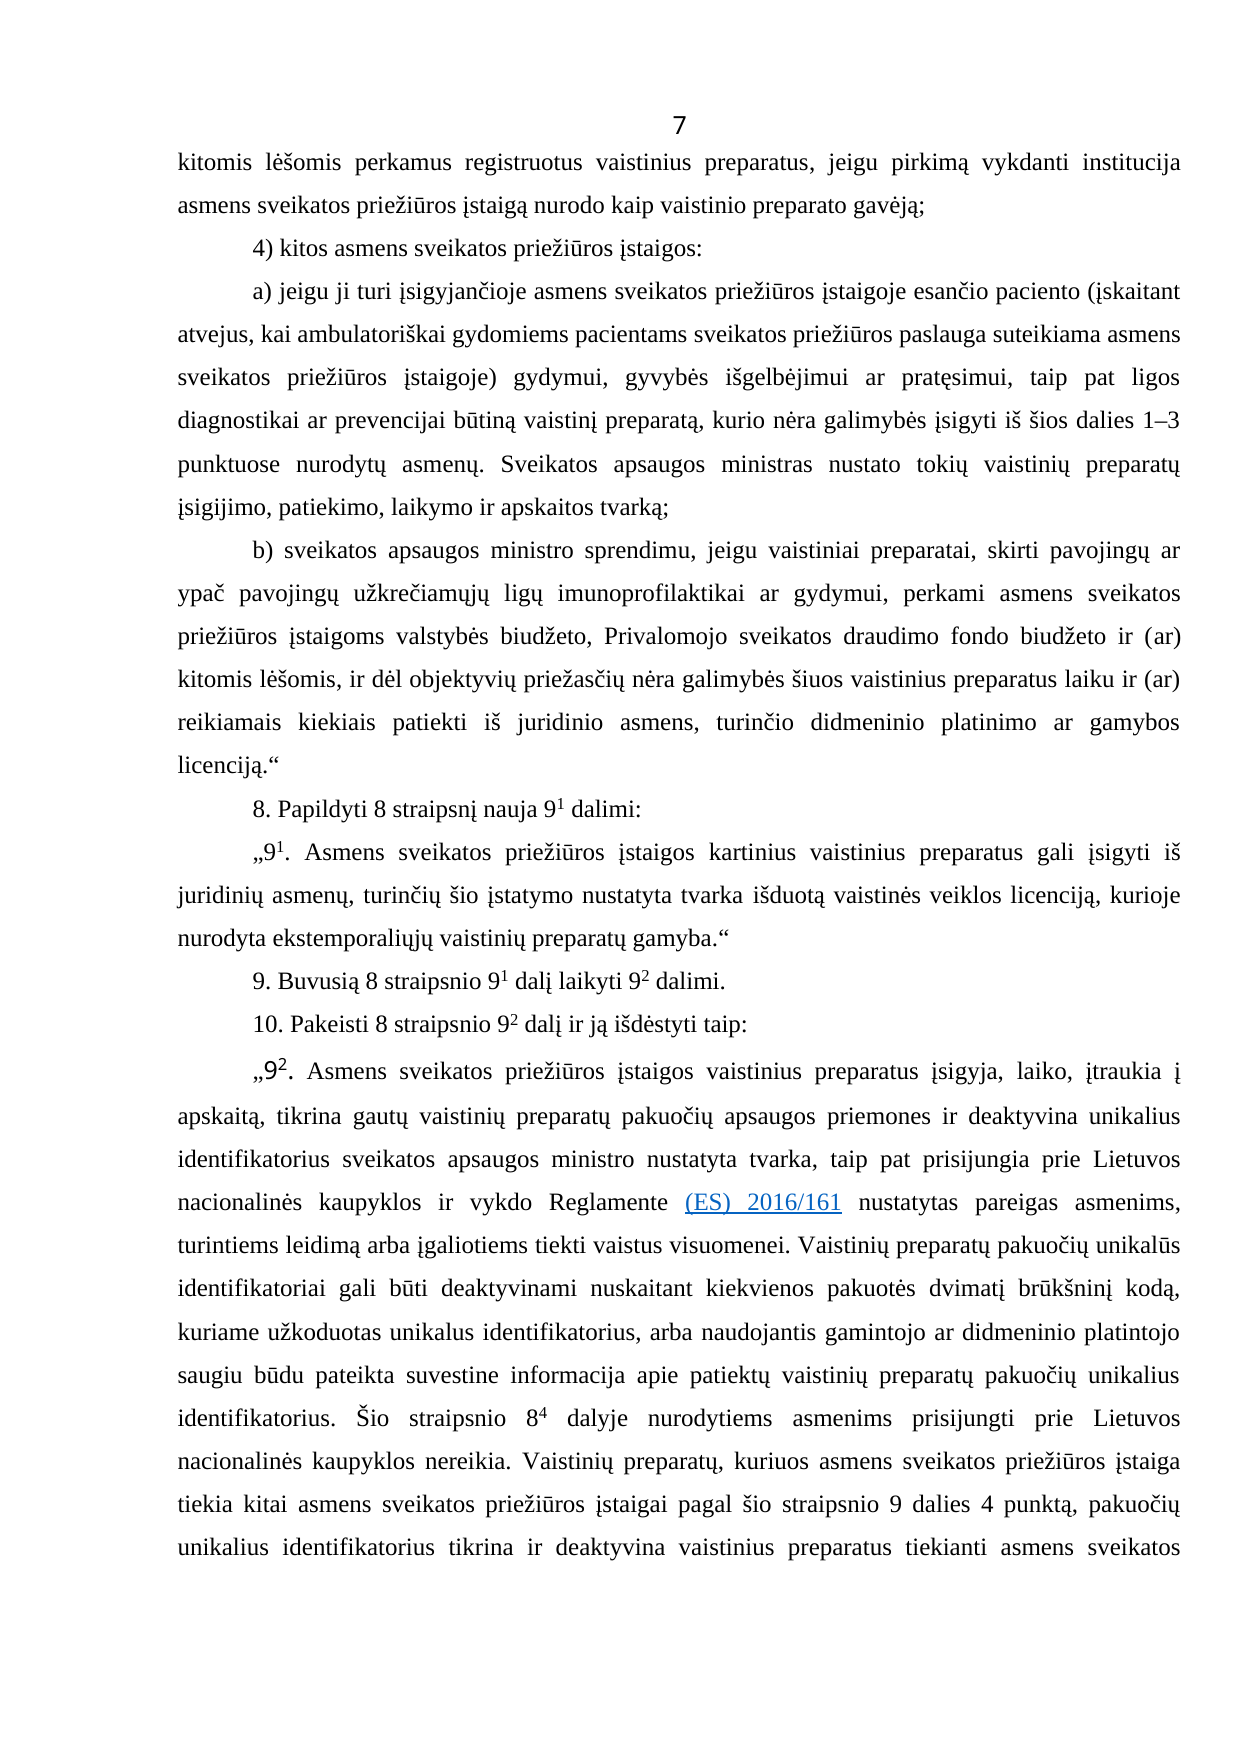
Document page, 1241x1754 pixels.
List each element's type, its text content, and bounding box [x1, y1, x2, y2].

text 4) kitos asmens sveikatos priežiūros įstaigos: [177, 233, 1181, 262]
text „91. Asmens sveikatos priežiūros įstaigos kartinius vaistinius preparatus gali įsigyti iš juridinių asmenų, turinčių šio įstatymo nustatyta tvarka išduotą vaistinės veiklos licenciją, kurioje nurodyta ekstemporaliųjų vaistinių preparatų gamyba.“ [177, 837, 1181, 952]
text 8. Papildyti 8 straipsnį nauja 91 dalimi: [177, 794, 1181, 822]
text a) jeigu ji turi įsigyjančioje asmens sveikatos priežiūros įstaigoje esančio paciento (įskaitant atvejus, kai ambulatoriškai gydomiems pacientams sveikatos priežiūros paslauga suteikiama asmens sveikatos priežiūros įstaigoje) gydymui, gyvybės išgelbėjimui ar pratęsimui, taip pat ligos diagnostikai ar prevencijai būtiną vaistinį preparatą, kurio nėra galimybės įsigyti iš šios dalies 1–3 punktuose nurodytų asmenų. Sveikatos apsaugos ministras nustato tokių vaistinių preparatų įsigijimo, patiekimo, laikymo ir apskaitos tvarką; [177, 276, 1181, 521]
text „92. Asmens sveikatos priežiūros įstaigos vaistinius preparatus įsigyja, laiko, įtraukia į apskaitą, tikrina gautų vaistinių preparatų pakuočių apsaugos priemones ir deaktyvina unikalius identifikatorius sveikatos apsaugos ministro nustatyta tvarka, taip pat prisijungia prie Lietuvos nacionalinės kaupyklos ir vykdo Reglamente (ES) 2016/161 nustatytas pareigas asmenims, turintiems leidimą arba įgaliotiems tiekti vaistus visuomenei. Vaistinių preparatų pakuočių unikalūs identifikatoriai gali būti deaktyvinami nuskaitant kiekvienos pakuotės dvimatį brūkšninį kodą, kuriame užkoduotas unikalus identifikatorius, arba naudojantis gamintojo ar didmeninio platintojo saugiu būdu pateikta suvestine informacija apie patiektų vaistinių preparatų pakuočių unikalius identifikatorius. Šio straipsnio 84 dalyje nurodytiems asmenims prisijungti prie Lietuvos nacionalinės kaupyklos nereikia. Vaistinių preparatų, kuriuos asmens sveikatos priežiūros įstaiga tiekia kitai asmens sveikatos priežiūros įstaigai pagal šio straipsnio 9 dalies 4 punktą, pakuočių unikalius identifikatorius tikrina ir deaktyvina vaistinius preparatus tiekianti asmens sveikatos [177, 1052, 1181, 1561]
text 9. Buvusią 8 straipsnio 91 dalį laikyti 92 dalimi. [177, 966, 1181, 995]
text 10. Pakeisti 8 straipsnio 92 dalį ir ją išdėstyti taip: [177, 1009, 1181, 1038]
text kitomis lėšomis perkamus registruotus vaistinius preparatus, jeigu pirkimą vykdanti institucija asmens sveikatos priežiūros įstaigą nurodo kaip vaistinio preparato gavėją; [177, 147, 1181, 219]
text b) sveikatos apsaugos ministro sprendimu, jeigu vaistiniai preparatai, skirti pavojingų ar ypač pavojingų užkrečiamųjų ligų imunoprofilaktikai ar gydymui, perkami asmens sveikatos priežiūros įstaigoms valstybės biudžeto, Privalomojo sveikatos draudimo fondo biudžeto ir (ar) kitomis lėšomis, ir dėl objektyvių priežasčių nėra galimybės šiuos vaistinius preparatus laiku ir (ar) reikiamais kiekiais patiekti iš juridinio asmens, turinčio didmeninio platinimo ar gamybos licenciją.“ [177, 535, 1181, 779]
